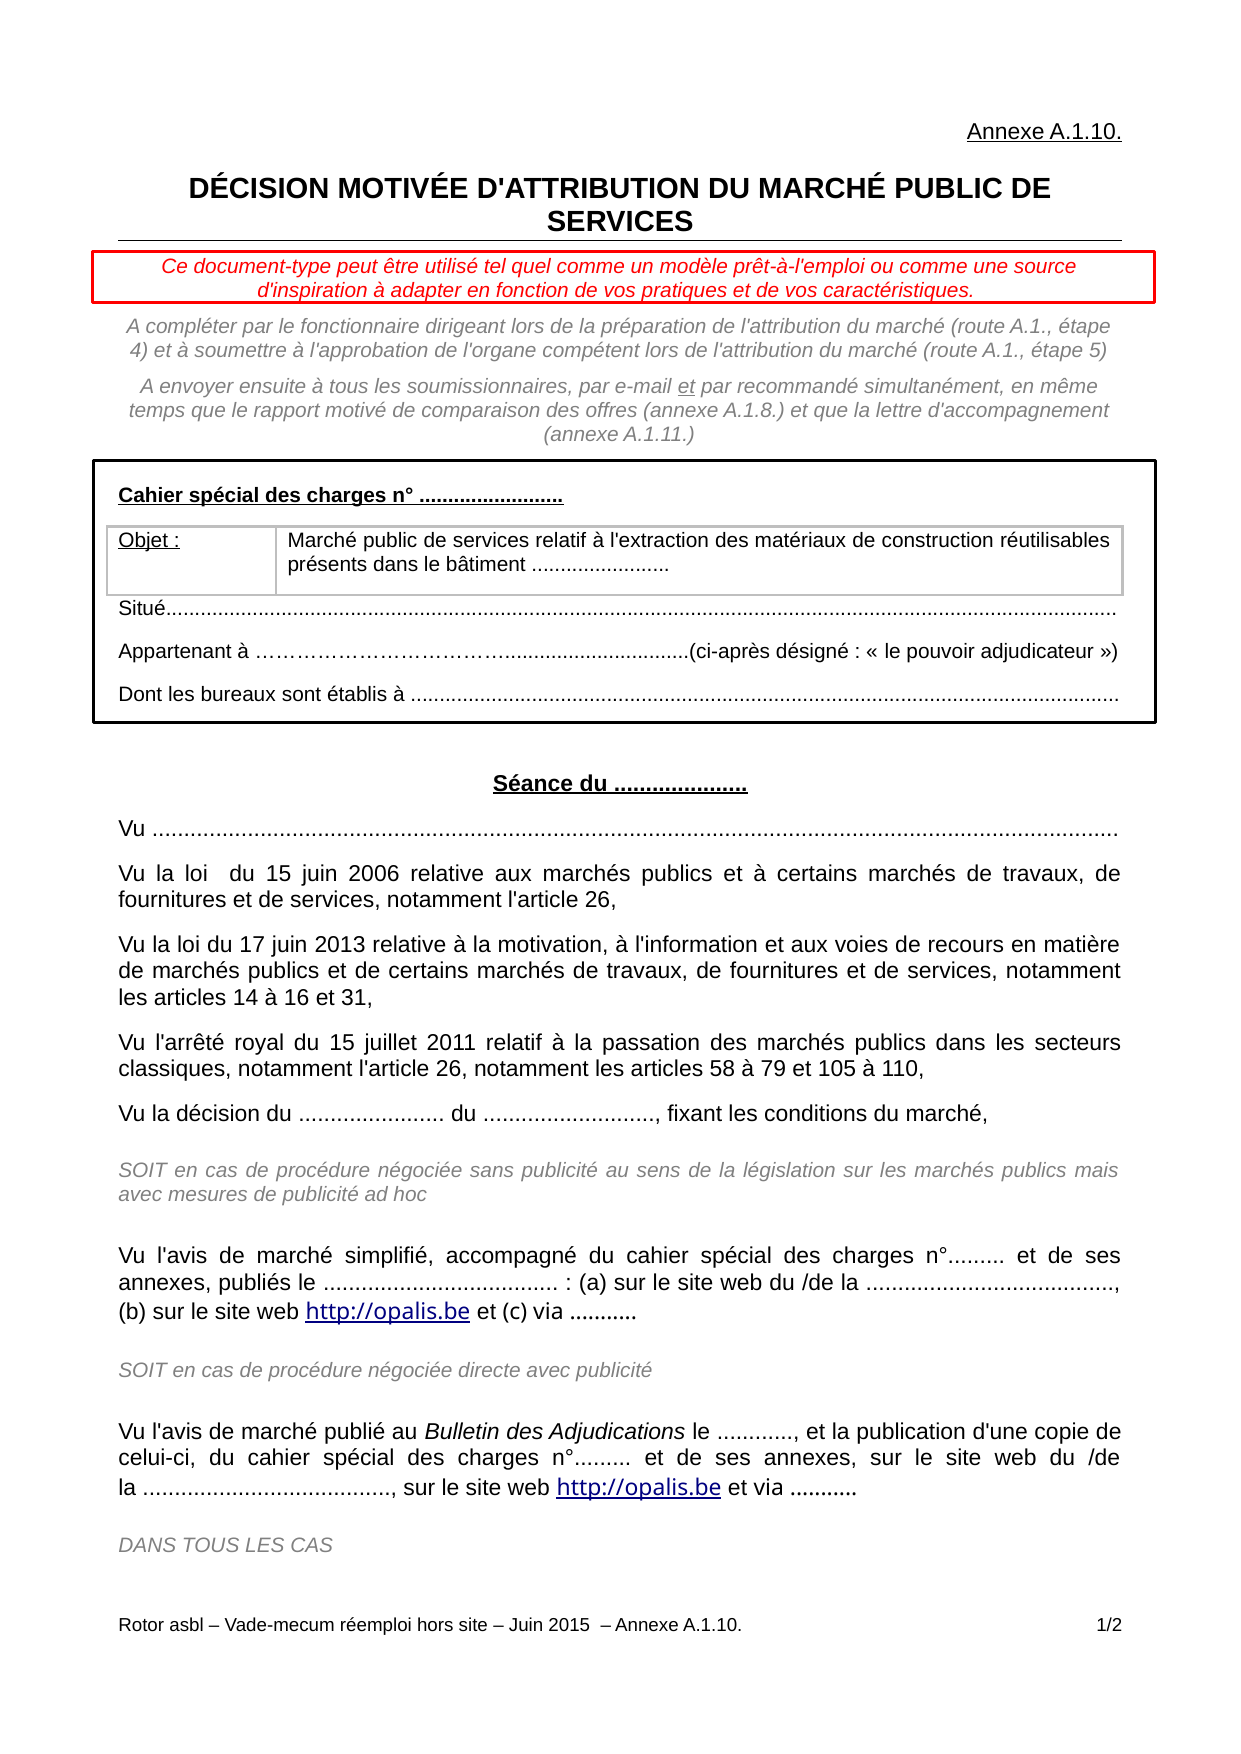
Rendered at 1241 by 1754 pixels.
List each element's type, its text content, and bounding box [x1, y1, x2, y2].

table_header Marché public de services relatif à l'extraction des matériaux de construction réutilisables présents dans le bâtiment ........................ [277, 528, 1121, 594]
text SOIT en cas de procédure négociée sans publicité au sens de la législation sur les marchés publics mais avec mesures de publicité ad hoc [118, 1158, 1122, 1206]
text Vu la loi du 17 juin 2013 relative à la motivation, à l'information et aux voies de recours en matière de marchés publics et de certains marchés de travaux, de fournitures et de services, notamment les articles 14 à 16 et 31, [118, 931, 1122, 1010]
text Vu l'arrêté royal du 15 juillet 2011 relatif à la passation des marchés publics dans les secteurs classiques, notamment l'article 26, notamment les articles 58 à 79 et 105 à 110, [118, 1029, 1122, 1082]
text Annexe A.1.10. [118, 118, 1122, 144]
text Vu ........................................................................................................................................................ [118, 814, 1122, 841]
text Vu la décision du ....................... du ..........................., fixant les conditions du marché, [118, 1100, 1122, 1127]
text Dont les bureaux sont établis à ........................................................................................................................... [118, 682, 1122, 706]
text A compléter par le fonctionnaire dirigeant lors de la préparation de l'attribution du marché (route A.1., étape 4) et à soumettre à l'approbation de l'organe compétent lors de l'attribution du marché (route A.1., étape 5) [118, 314, 1122, 362]
text Cahier spécial des charges n° ......................... [118, 483, 1122, 507]
text A envoyer ensuite à tous les soumissionnaires, par e-mail et par recommandé simultanément, en même temps que le rapport motivé de comparaison des offres (annexe A.1.8.) et que la lettre d'accompagnement (annexe A.1.11.) [118, 374, 1122, 446]
text Situé..................................................................................................................................................................... [118, 596, 1122, 620]
table_header Objet : [108, 528, 275, 594]
text Décision motivée d'attribution du marché PUBLIC de services [118, 171, 1122, 240]
text SOIT en cas de procédure négociée directe avec publicité [118, 1358, 1122, 1382]
text Vu la loi du 15 juin 2006 relative aux marchés publics et à certains marchés de travaux, de fournitures et de services, notamment l'article 26, [118, 860, 1122, 912]
text Appartenant à ………………………………................................(ci-après désigné : « le pouvoir adjudicateur ») [118, 639, 1122, 663]
text Séance du ..................... [118, 769, 1122, 796]
text Vu l'avis de marché publié au Bulletin des Adjudications le ............, et la publication d'une copie de celui-ci, du cahier spécial des charges n°......... et de ses annexes, sur le site web du /de la ......................................., sur le site web http://opalis.be et via ........... [118, 1418, 1122, 1502]
text Ce document-type peut être utilisé tel quel comme un modèle prêt-à-l'emploi ou comme une source d'inspiration à adapter en fonction de vos pratiques et de vos caractéristiques. [118, 253, 1122, 301]
text Vu l'avis de marché simplifié, accompagné du cahier spécial des charges n°......... et de ses annexes, publiés le ..................................... : (a) sur le site web du /de la ......................................., (b) sur le site web http://opalis.be et (c) via ........... [118, 1242, 1122, 1326]
text DANS TOUS LES CAS [118, 1533, 1122, 1557]
